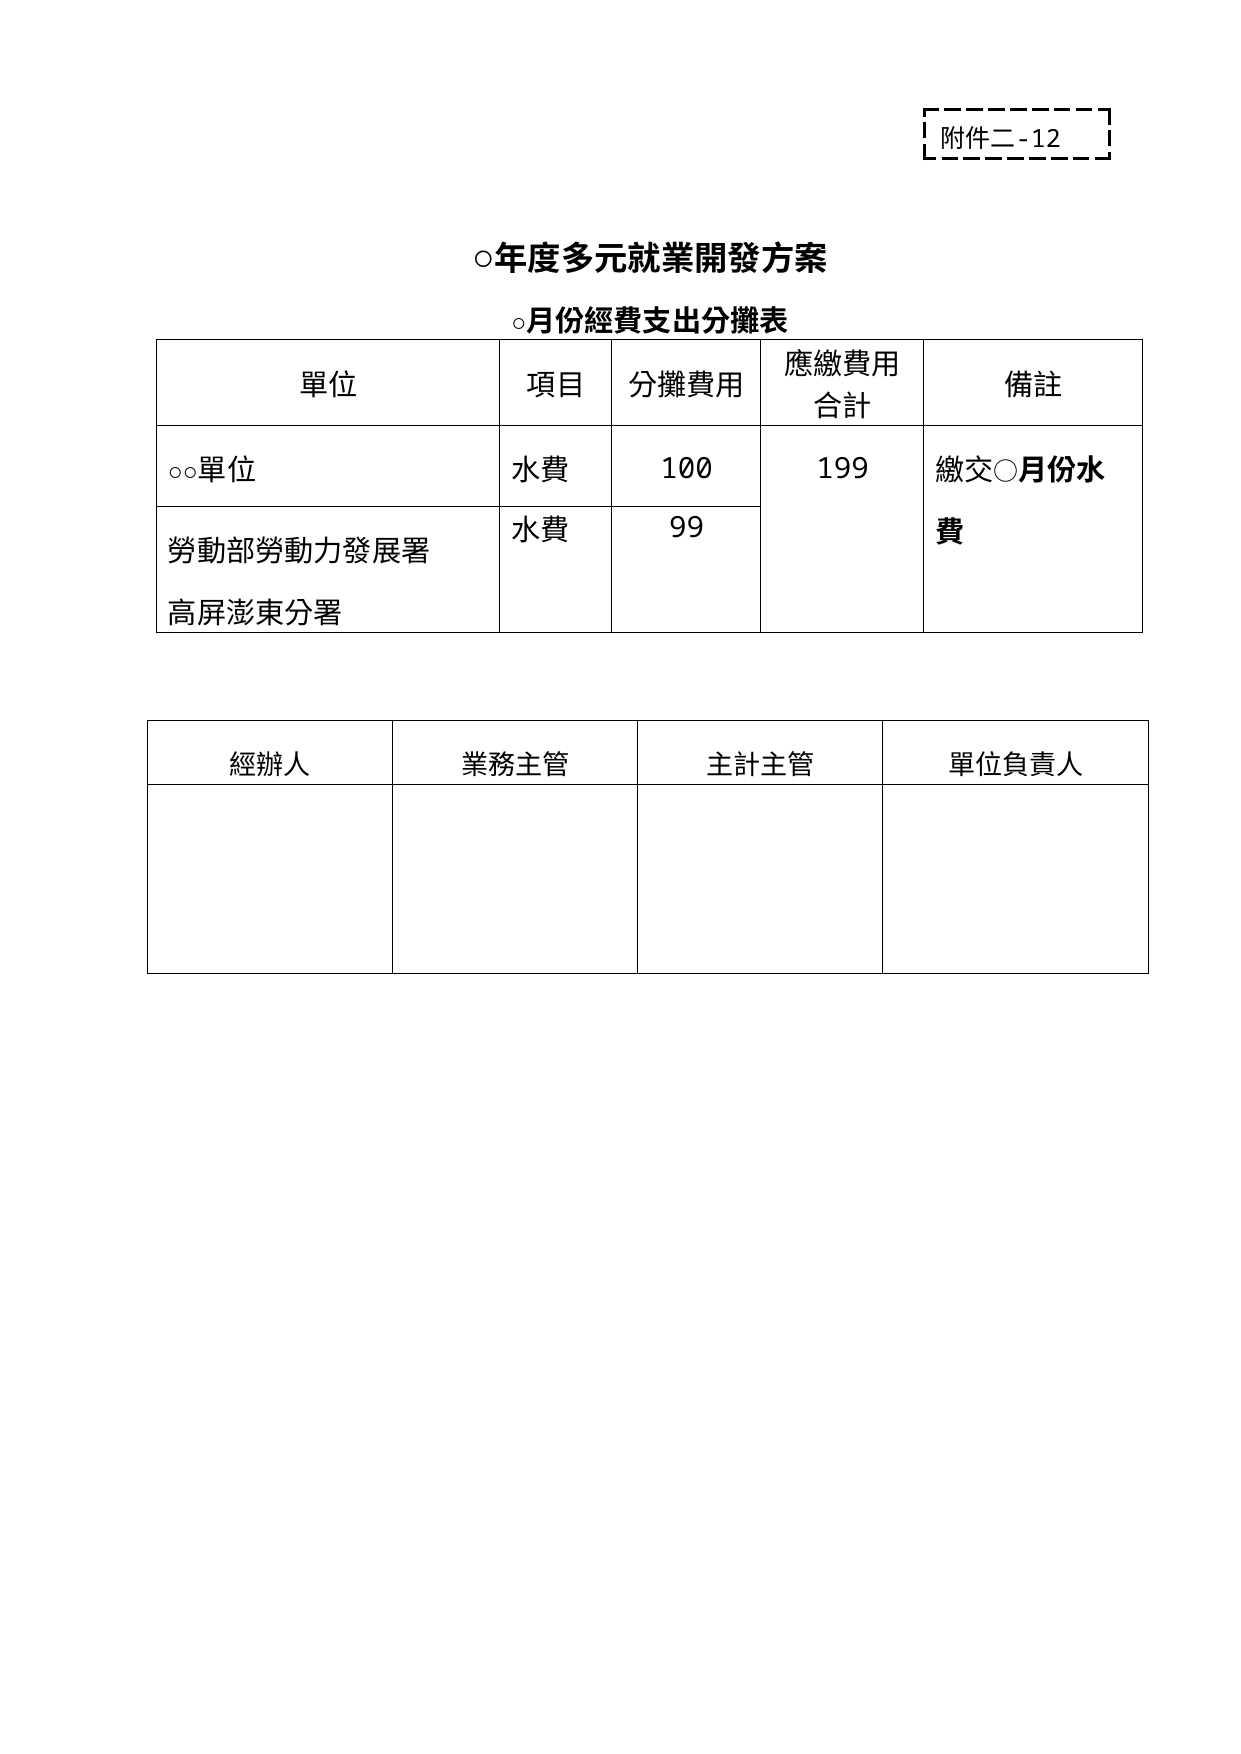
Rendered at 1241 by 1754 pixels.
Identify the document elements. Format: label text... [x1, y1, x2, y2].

table_cell 199 [761, 426, 923, 632]
text ○月份經費支出分攤表 [148, 277, 1152, 339]
table_header 經辦人 [148, 721, 392, 784]
table_cell 繳交○月份水費 [924, 426, 1142, 632]
table_header 單位 [157, 340, 499, 425]
table_cell 水費 [500, 426, 611, 506]
table_cell [393, 785, 637, 972]
table_cell [638, 785, 882, 972]
table_cell [148, 785, 392, 972]
table_cell 勞動部勞動力發展署 高屏澎東分署 [157, 507, 499, 632]
table_cell 水費 [500, 507, 611, 632]
table_cell ○○單位 [157, 426, 499, 506]
text 附件二-12 [941, 118, 1093, 150]
table_header 主計主管 [638, 721, 882, 784]
text ○年度多元就業開發方案 [148, 214, 1152, 277]
table_cell 100 [612, 426, 760, 506]
table_header 單位負責人 [883, 721, 1148, 784]
table_header 應繳費用 合計 [761, 340, 923, 425]
table_header 項目 [500, 340, 611, 425]
table_header 業務主管 [393, 721, 637, 784]
table_cell [883, 785, 1148, 972]
table_header 備註 [924, 340, 1142, 425]
table_cell 99 [612, 507, 760, 632]
table_header 分攤費用 [612, 340, 760, 425]
